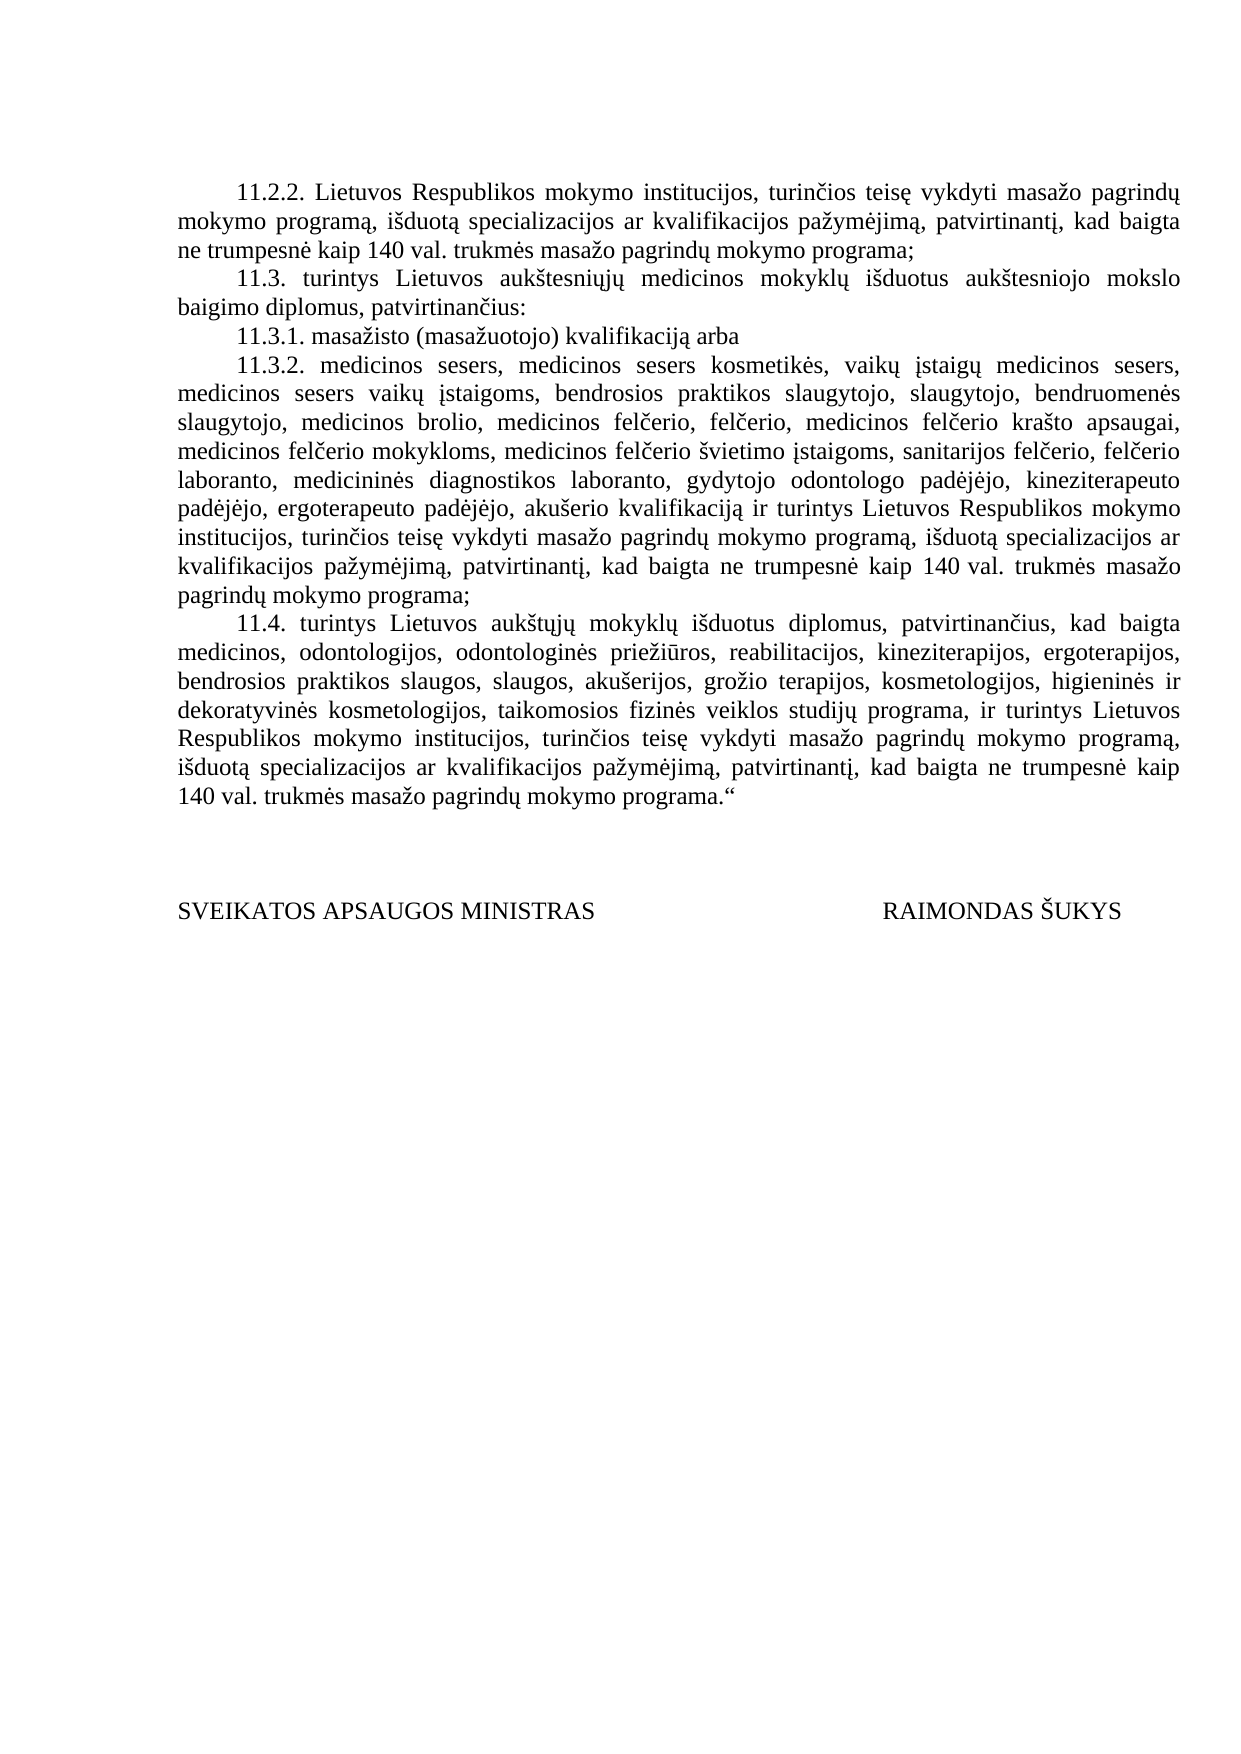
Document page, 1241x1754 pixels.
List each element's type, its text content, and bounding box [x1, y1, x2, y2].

text 11.4. turintys Lietuvos aukštųjų mokyklų išduotus diplomus, patvirtinančius, kad baigta medicinos, odontologijos, odontologinės priežiūros, reabilitacijos, kineziterapijos, ergoterapijos, bendrosios praktikos slaugos, slaugos, akušerijos, grožio terapijos, kosmetologijos, higieninės ir dekoratyvinės kosmetologijos, taikomosios fizinės veiklos studijų programa, ir turintys Lietuvos Respublikos mokymo institucijos, turinčios teisę vykdyti masažo pagrindų mokymo programą, išduotą specializacijos ar kvalifikacijos pažymėjimą, patvirtinantį, kad baigta ne trumpesnė kaip 140 val. trukmės masažo pagrindų mokymo programa.“ [177, 608, 1181, 810]
text 11.3.1. masažisto (masažuotojo) kvalifikaciją arba [177, 321, 1181, 350]
text 11.2.2. Lietuvos Respublikos mokymo institucijos, turinčios teisę vykdyti masažo pagrindų mokymo programą, išduotą specializacijos ar kvalifikacijos pažymėjimą, patvirtinantį, kad baigta ne trumpesnė kaip 140 val. trukmės masažo pagrindų mokymo programa; [177, 177, 1181, 263]
text 11.3. turintys Lietuvos aukštesniųjų medicinos mokyklų išduotus aukštesniojo mokslo baigimo diplomus, patvirtinančius: [177, 263, 1181, 321]
text SVEIKATOS APSAUGOS MINISTRAS RAIMONDAS ŠUKYS [177, 896, 1181, 925]
text 11.3.2. medicinos sesers, medicinos sesers kosmetikės, vaikų įstaigų medicinos sesers, medicinos sesers vaikų įstaigoms, bendrosios praktikos slaugytojo, slaugytojo, bendruomenės slaugytojo, medicinos brolio, medicinos felčerio, felčerio, medicinos felčerio krašto apsaugai, medicinos felčerio mokykloms, medicinos felčerio švietimo įstaigoms, sanitarijos felčerio, felčerio laboranto, medicininės diagnostikos laboranto, gydytojo odontologo padėjėjo, kineziterapeuto padėjėjo, ergoterapeuto padėjėjo, akušerio kvalifikaciją ir turintys Lietuvos Respublikos mokymo institucijos, turinčios teisę vykdyti masažo pagrindų mokymo programą, išduotą specializacijos ar kvalifikacijos pažymėjimą, patvirtinantį, kad baigta ne trumpesnė kaip 140 val. trukmės masažo pagrindų mokymo programa; [177, 350, 1181, 608]
